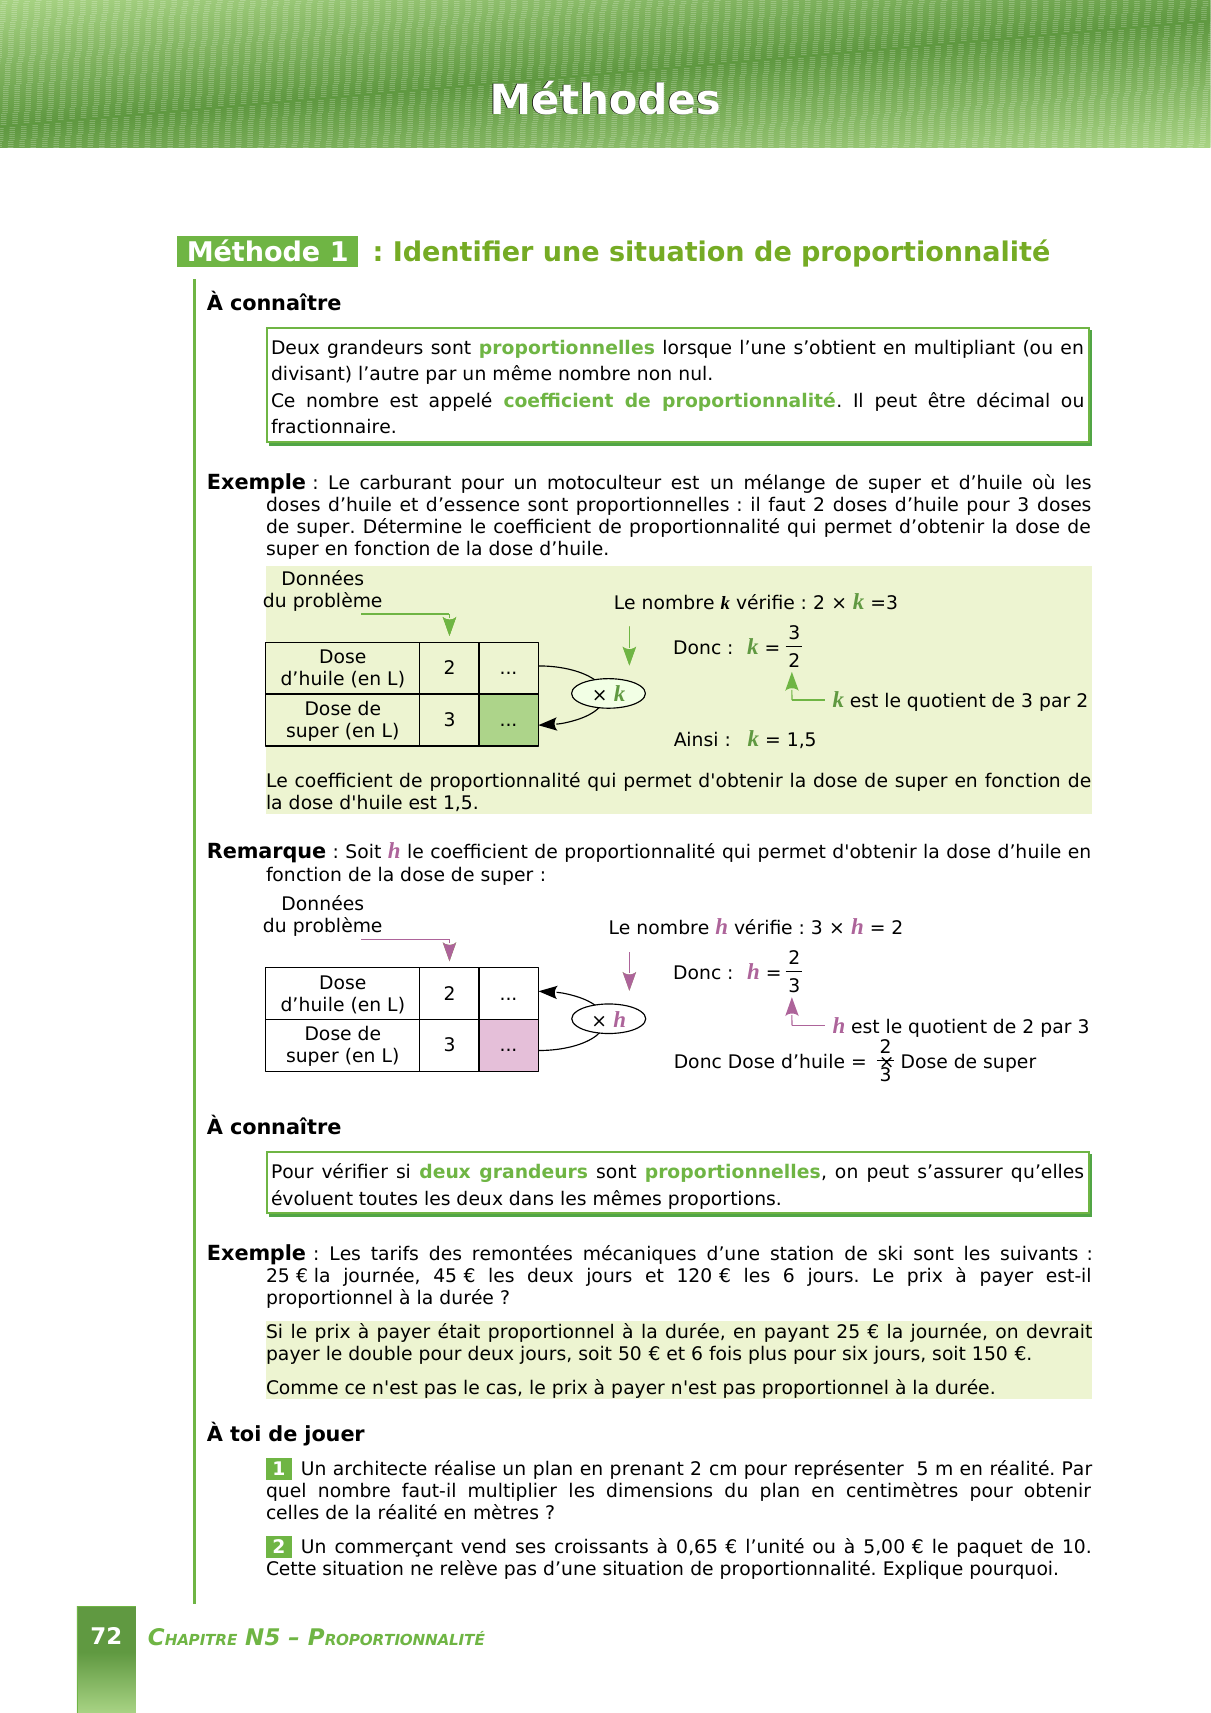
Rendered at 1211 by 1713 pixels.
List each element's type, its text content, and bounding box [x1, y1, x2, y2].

text Remarque : Soit h le coefficient de proportionnalité qui permet d'obtenir la dose d’huile en fonction de la dose de super : [207, 838, 1092, 885]
text Pour vérifier si deux grandeurs sont proportionnelles, on peut s’assurer qu’elles évoluent toutes les deux dans les mêmes proportions. [268, 1153, 1088, 1212]
text Le coefficient de proportionnalité qui permet d'obtenir la dose de super en fonction de la dose d'huile est 1,5. [266, 770, 1092, 814]
text Exemple : Le carburant pour un motoculteur est un mélange de super et d’huile où les doses d’huile et d’essence sont proportionnelles : il faut 2 doses d’huile pour 3 doses de super. Détermine le coefficient de proportionnalité qui permet d’obtenir la dose de super en fonction de la dose d’huile. [207, 470, 1092, 560]
text Si le prix à payer était proportionnel à la durée, en payant 25 € la journée, on devrait payer le double pour deux jours, soit 50 € et 6 fois plus pour six jours, soit 150 €. [266, 1321, 1092, 1365]
list Un commerçant vend ses croissants à 0,65 € l’unité ou à 5,00 € le paquet de 10. Cette situation ne relève pas d’une situation de proportionnalité. Explique pourquoi. [266, 1536, 1092, 1580]
text Exemple : Les tarifs des remontées mécaniques d’une station de ski sont les suivants : 25 € la journée, 45 € les deux jours et 120 € les 6 jours. Le prix à payer est-il proportionnel à la durée ? [207, 1241, 1092, 1309]
text À connaître [207, 291, 1092, 315]
text Comme ce n'est pas le cas, le prix à payer n'est pas proportionnel à la durée. [266, 1377, 1092, 1399]
text À connaître [207, 1115, 1092, 1139]
list Un architecte réalise un plan en prenant 2 cm pour représenter 5 m en réalité. Par quel nombre faut-il multiplier les dimensions du plan en centimètres pour obtenir celles de la réalité en mètres ? [266, 1458, 1092, 1524]
list : Identifier une situation de proportionnalité [358, 236, 1092, 267]
text À toi de jouer [207, 1422, 1092, 1447]
text Deux grandeurs sont proportionnelles lorsque l’une s’obtient en multipliant (ou en divisant) l’autre par un même nombre non nul. [268, 329, 1088, 380]
text Ce nombre est appelé coefficient de proportionnalité. Il peut être décimal ou fractionnaire. [268, 380, 1088, 441]
